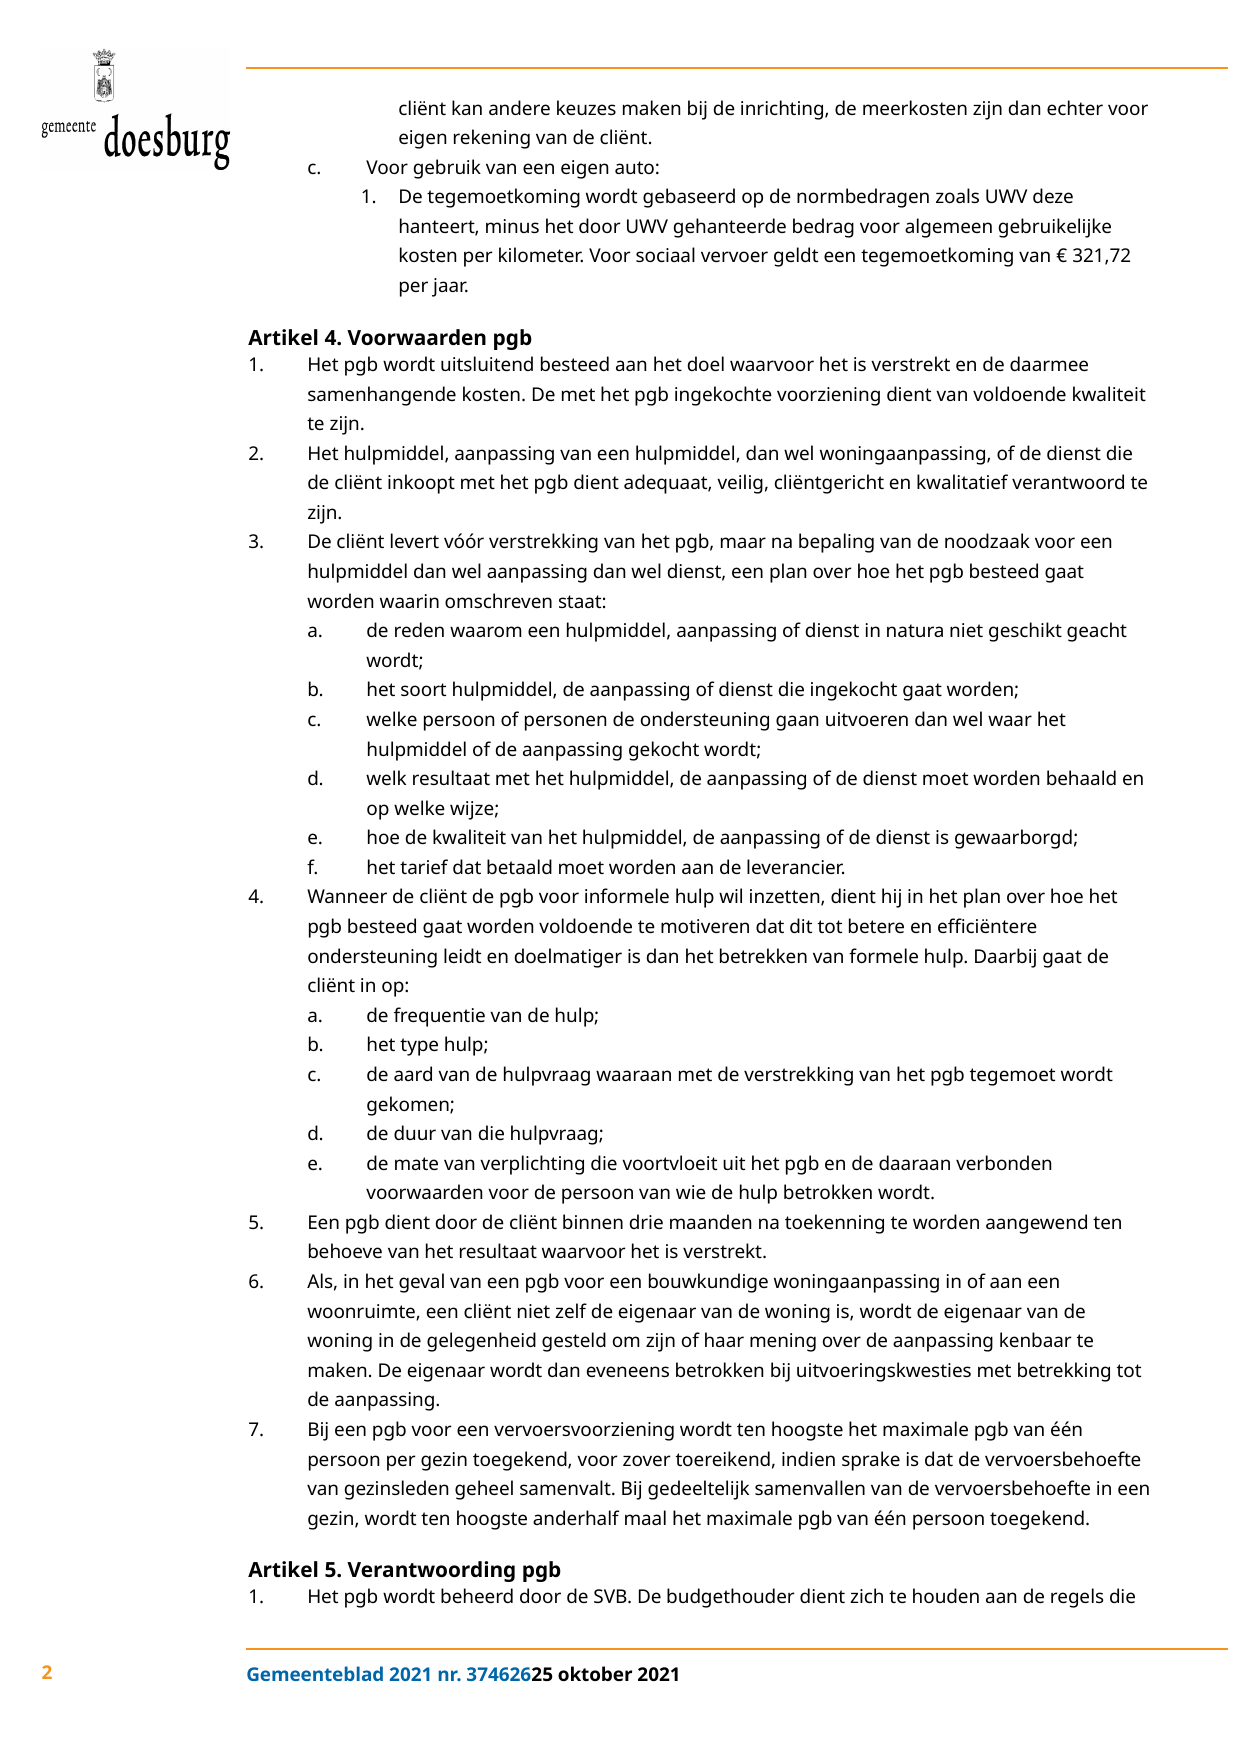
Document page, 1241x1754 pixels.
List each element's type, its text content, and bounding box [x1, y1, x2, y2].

list De tegemoetkoming wordt gebaseerd op de normbedragen zoals UWV deze hanteert, minus het door UWV gehanteerde bedrag voor algemeen gebruikelijke kosten per kilometer. Voor sociaal vervoer geldt een tegemoetkoming van € 321,72 per jaar. [361, 183, 1152, 298]
list Een pgb dient door de cliënt binnen drie maanden na toekenning te worden aangewend ten behoeve van het resultaat waarvoor het is verstrekt. [248, 1209, 1152, 1264]
list de reden waarom een hulpmiddel, aanpassing of dienst in natura niet geschikt geacht wordt; [307, 617, 1152, 673]
list het soort hulpmiddel, de aanpassing of dienst die ingekocht gaat worden; [307, 677, 1152, 702]
list Het pgb wordt uitsluitend besteed aan het doel waarvoor het is verstrekt en de daarmee samenhangende kosten. De met het pgb ingekochte voorziening dient van voldoende kwaliteit te zijn. [248, 351, 1152, 436]
list welke persoon of personen de ondersteuning gaan uitvoeren dan wel waar het hulpmiddel of de aanpassing gekocht wordt; [307, 706, 1152, 761]
list Wanneer de cliënt de pgb voor informele hulp wil inzetten, dient hij in het plan over hoe het pgb besteed gaat worden voldoende te motiveren dat dit tot betere en efficiëntere ondersteuning leidt en doelmatiger is dan het betrekken van formele hulp. Daarbij gaat de cliënt in op: [248, 884, 1152, 998]
list het tarief dat betaald moet worden aan de leverancier. [307, 854, 1152, 880]
text Artikel 4. Voorwaarden pgb [248, 323, 1152, 351]
list Het hulpmiddel, aanpassing van een hulpmiddel, dan wel woningaanpassing, of de dienst die de cliënt inkoopt met het pgb dient adequaat, veilig, cliëntgericht en kwalitatief verantwoord te zijn. [248, 440, 1152, 525]
list Het pgb wordt beheerd door de SVB. De budgethouder dient zich te houden aan de regels die [248, 1584, 1152, 1609]
list de duur van die hulpvraag; [307, 1120, 1152, 1146]
list hoe de kwaliteit van het hulpmiddel, de aanpassing of de dienst is gewaarborgd; [307, 824, 1152, 850]
list de mate van verplichting die voortvloeit uit het pgb en de daaraan verbonden voorwaarden voor de persoon van wie de hulp betrokken wordt. [307, 1150, 1152, 1205]
list welk resultaat met het hulpmiddel, de aanpassing of de dienst moet worden behaald en op welke wijze; [307, 765, 1152, 821]
list De cliënt levert vóór verstrekking van het pgb, maar na bepaling van de noodzaak voor een hulpmiddel dan wel aanpassing dan wel dienst, een plan over hoe het pgb besteed gaat worden waarin omschreven staat: [248, 529, 1152, 613]
list Bij een pgb voor een vervoersvoorziening wordt ten hoogste het maximale pgb van één persoon per gezin toegekend, voor zover toereikend, indien sprake is dat de vervoersbehoefte van gezinsleden geheel samenvalt. Bij gedeeltelijk samenvallen van de vervoersbehoefte in een gezin, wordt ten hoogste anderhalf maal het maximale pgb van één persoon toegekend. [248, 1416, 1152, 1531]
list Als, in het geval van een pgb voor een bouwkundige woningaanpassing in of aan een woonruimte, een cliënt niet zelf de eigenaar van de woning is, wordt de eigenaar van de woning in de gelegenheid gesteld om zijn of haar mening over de aanpassing kenbaar te maken. De eigenaar wordt dan eveneens betrokken bij uitvoeringskwesties met betrekking tot de aanpassing. [248, 1268, 1152, 1412]
list de frequentie van de hulp; [307, 1002, 1152, 1028]
text Artikel 5. Verantwoording pgb [248, 1555, 1152, 1584]
picture [41, 47, 231, 172]
list cliënt kan andere keuzes maken bij de inrichting, de meerkosten zijn dan echter voor eigen rekening van de cliënt. [361, 95, 1152, 150]
list Voor gebruik van een eigen auto: [307, 154, 1152, 180]
list het type hulp; [307, 1032, 1152, 1057]
list de aard van de hulpvraag waaraan met de verstrekking van het pgb tegemoet wordt gekomen; [307, 1061, 1152, 1116]
